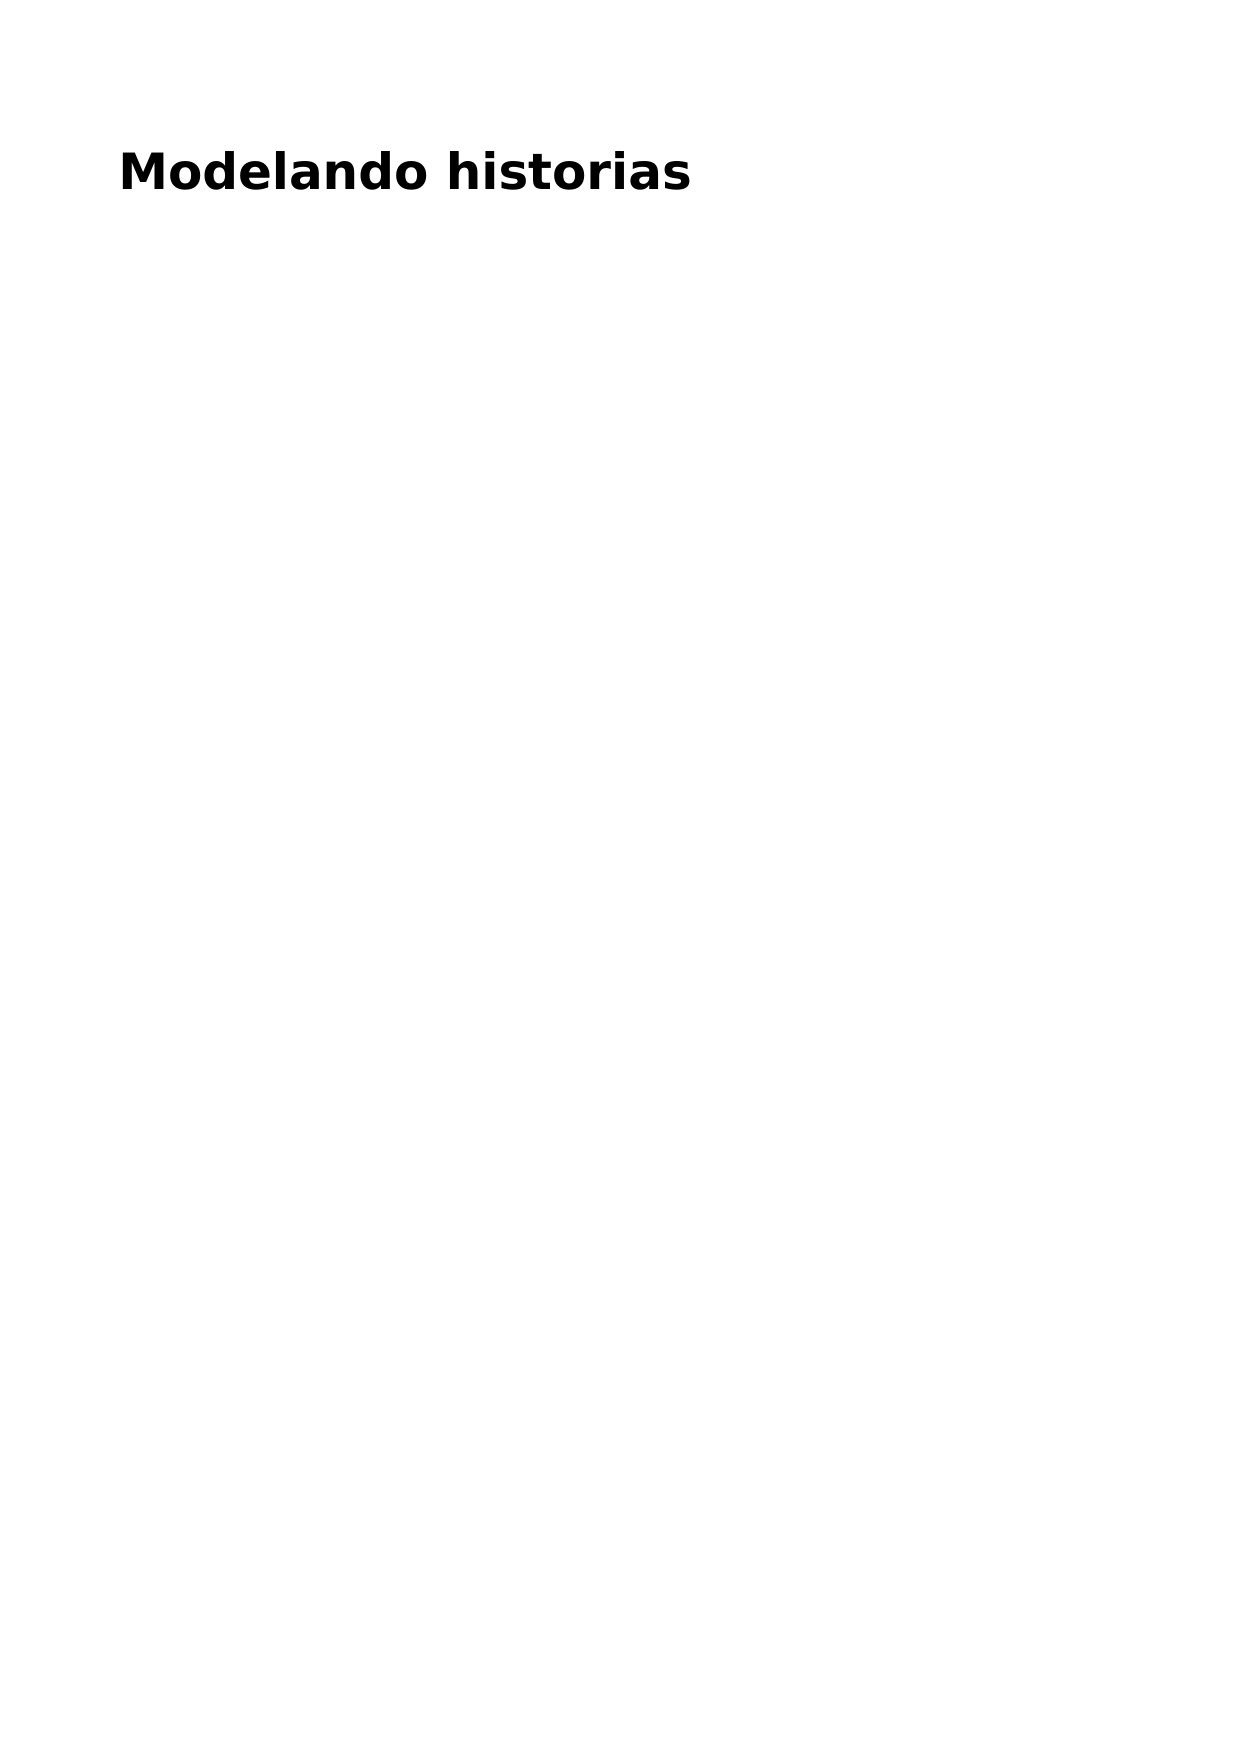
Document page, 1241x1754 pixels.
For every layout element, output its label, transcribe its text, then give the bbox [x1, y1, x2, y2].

subtitle Modelando historias [118, 143, 1122, 201]
